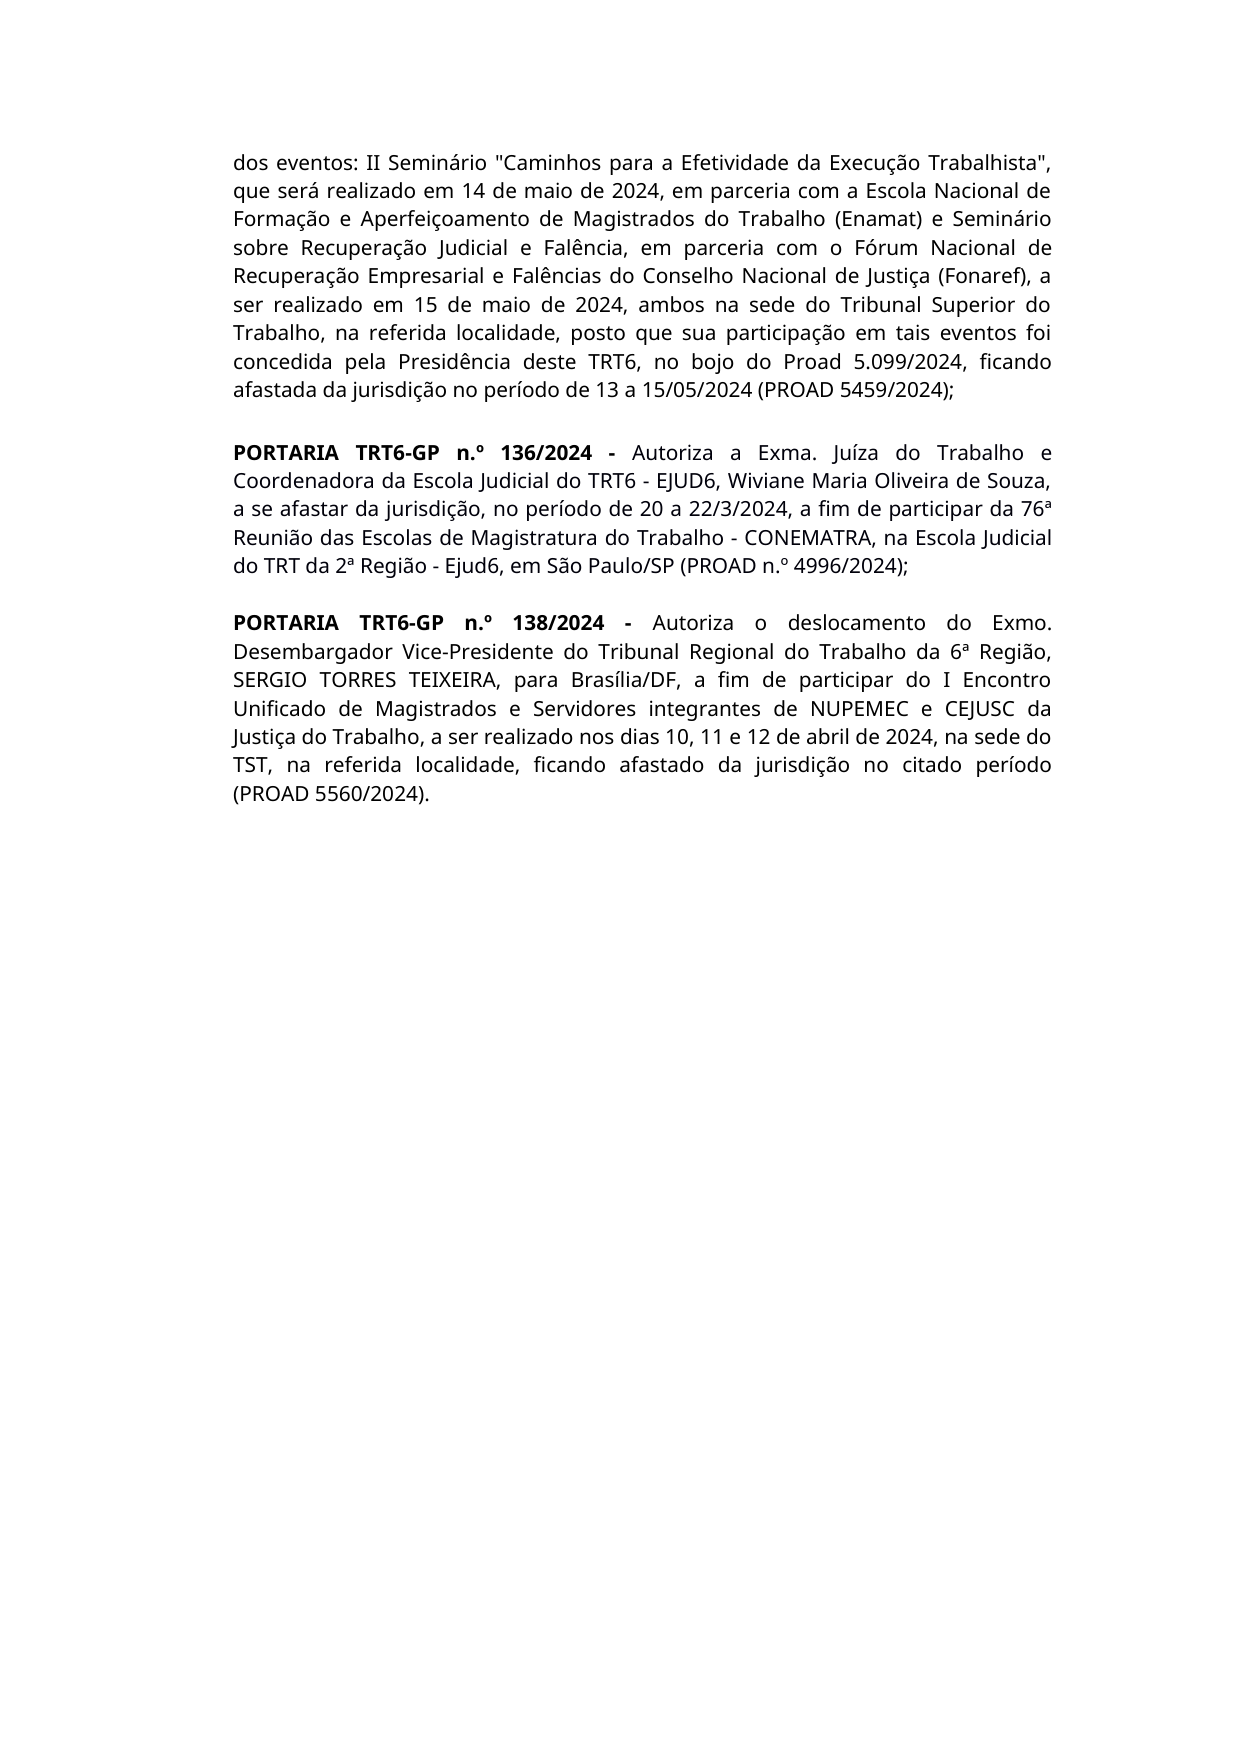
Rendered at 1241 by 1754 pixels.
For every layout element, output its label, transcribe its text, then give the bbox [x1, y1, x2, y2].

table_cell [154, 148, 222, 841]
table_cell dos eventos: II Seminário "Caminhos para a Efetividade da Execução Trabalhista", que será realizado em 14 de maio de 2024, em parceria com a Escola Nacional de Formação e Aperfeiçoamento de Magistrados do Trabalho (Enamat) e Seminário sobre Recuperação Judicial e Falência, em parceria com o Fórum Nacional de Recuperação Empresarial e Falências do Conselho Nacional de Justiça (Fonaref), a ser realizado em 15 de maio de 2024, ambos na sede do Tribunal Superior do Trabalho, na referida localidade, posto que sua participação em tais eventos foi concedida pela Presidência deste TRT6, no bojo do Proad 5.099/2024, ficando afastada da jurisdição no período de 13 a 15/05/2024 (PROAD 5459/2024); PORTARIA TRT6-GP n.º 136/2024 - Autoriza a Exma. Juíza do Trabalho e Coordenadora da Escola Judicial do TRT6 - EJUD6, Wiviane Maria Oliveira de Souza, a se afastar da jurisdição, no período de 20 a 22/3/2024, a fim de participar da 76ª Reunião das Escolas de Magistratura do Trabalho - CONEMATRA, na Escola Judicial do TRT da 2ª Região - Ejud6, em São Paulo/SP (PROAD n.º 4996/2024); PORTARIA TRT6-GP n.º 138/2024 - Autoriza o deslocamento do Exmo. Desembargador Vice-Presidente do Tribunal Regional do Trabalho da 6ª Região, SERGIO TORRES TEIXEIRA, para Brasília/DF, a fim de participar do I Encontro Unificado de Magistrados e Servidores integrantes de NUPEMEC e CEJUSC da Justiça do Trabalho, a ser realizado nos dias 10, 11 e 12 de abril de 2024, na sede do TST, na referida localidade, ficando afastado da jurisdição no citado período (PROAD 5560/2024). [222, 148, 1064, 841]
